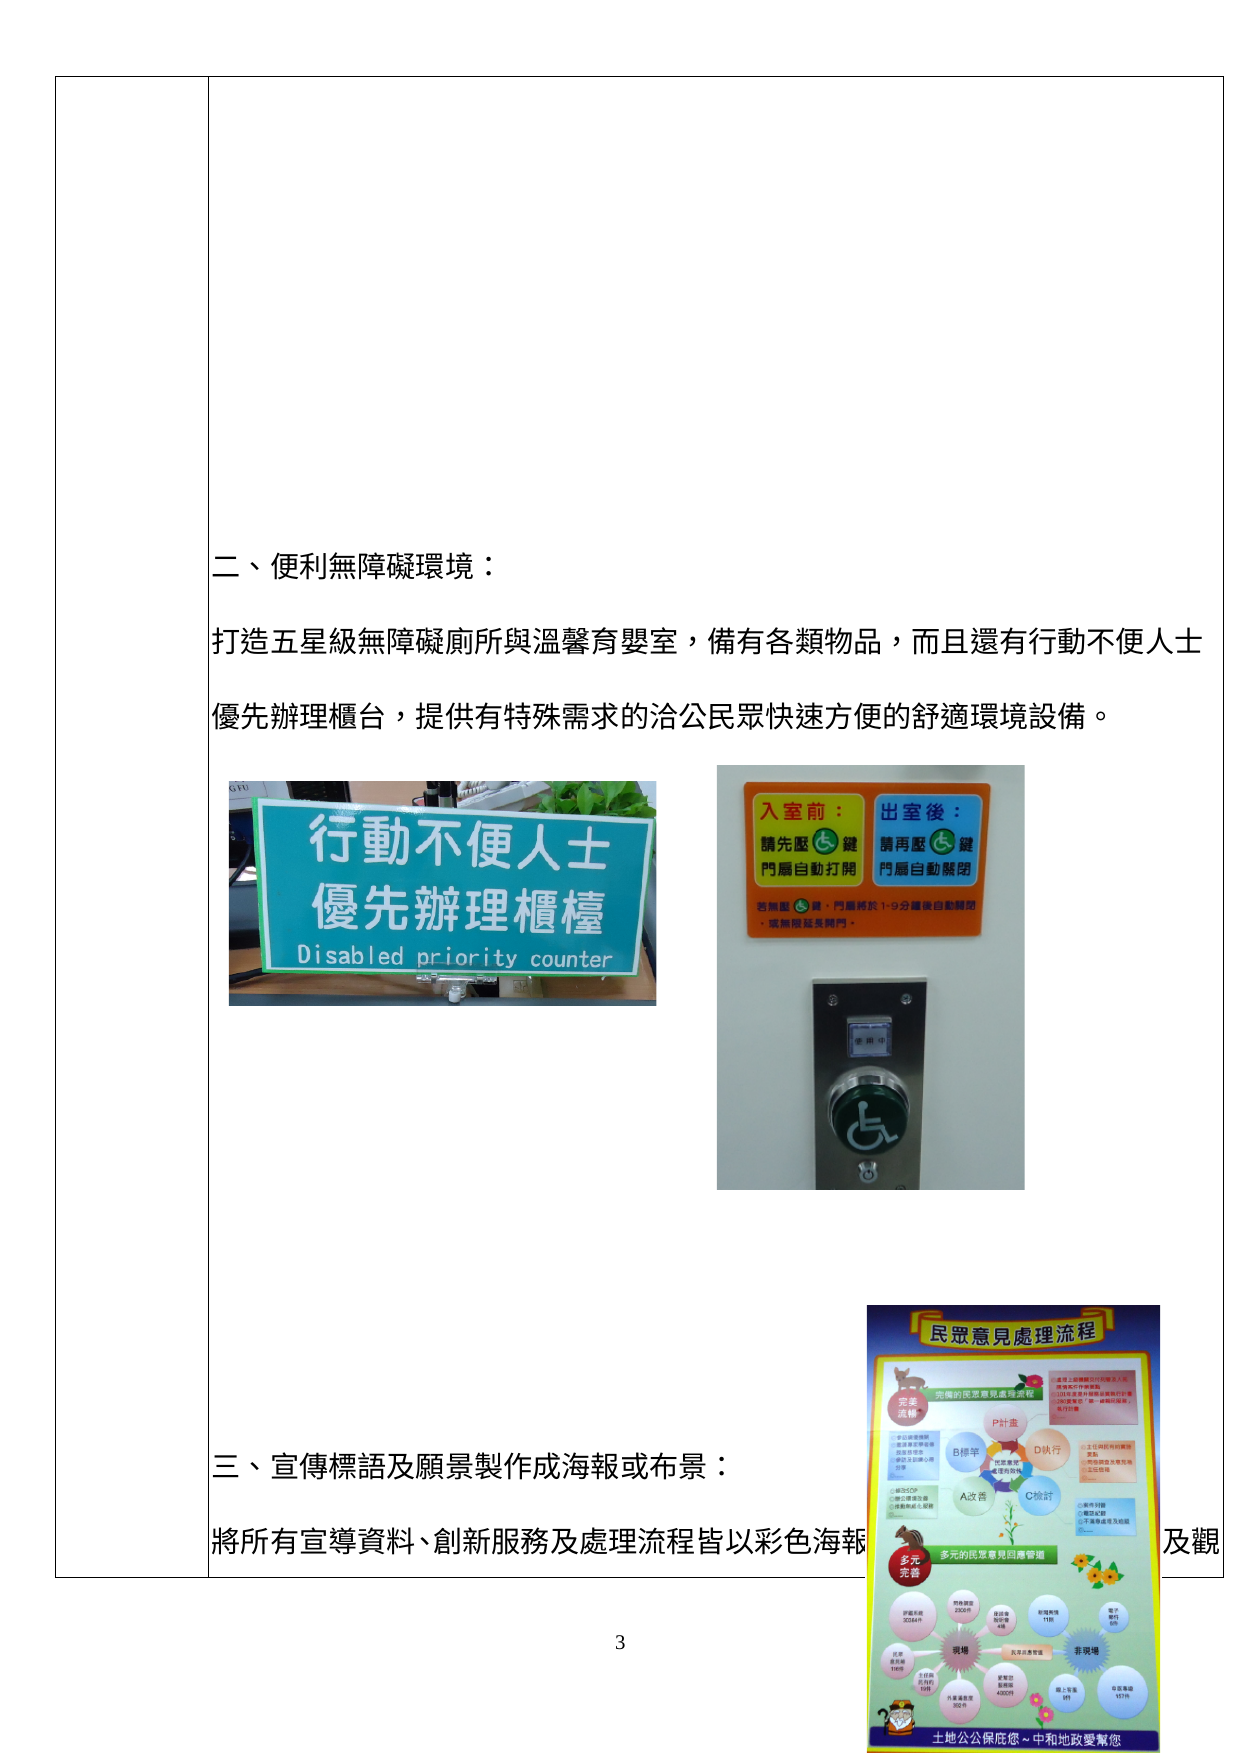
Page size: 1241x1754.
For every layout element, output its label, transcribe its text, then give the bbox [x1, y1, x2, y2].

picture [716, 765, 1025, 1190]
table_cell 在老天爺作美的天氣下，我們一群人來到了新北市中和地政事務所，中和地政事務所位於新北市中和區，鄰近台北捷運景安站，服務轄區為中和、永和地區。中和所是目前全國最新的地政事務所，為一棟地上七層地下3層之建築物，室內運用盆栽美化辦公空間，窗外也是做到綠美化，不僅在兩側遍植樹木，顯得生氣蓬勃，一片綠意盎然。 各樓層牆面製作各式統計分析或票選公布，連化妝室都以可愛彩色圖樣裝飾，讓人一進去就有好心情，所內設有視障按摩小棧，幫助弱勢也讓洽公民眾趁機舒緩身體，並經常性結合藝文大師將作品放置所內展覽，有摺紙創作展、美術聯展…等，打造知性的地政。 中和所營造優質與創新的便民服務設施及環境有： 一、E 化智慧洽公設施： 於大廳設有多功能智慧叫號系統，民眾於觸控螢幕點選申辦案件後取票，再由廣播語音及電視顯示器導引至指定櫃檯辦理，一樓大廳每個對外服務櫃台皆設有即時評鑑系統，單位首長亦設有主管即時控管系統，充分掌握現場民眾之反應。本所亦即將實施即時評鑑系統，經過中和所詳盡的解說，相信本所使用上更能得心應手。 二、便利無障礙環境： 打造五星級無障礙廁所與溫馨育嬰室，備有各類物品，而且還有行動不便人士優先辦理櫃台，提供有特殊需求的洽公民眾快速方便的舒適環境設備。 三、宣傳標語及願景製作成海報或布景： 將所有宣導資料、創新服務及處理流程皆以彩色海報方式呈現，讓洽公民眾及觀摩學習人員皆能清楚知道事務所做了哪些事，增加那些創新功能以及有意見時要如何反應，充分發揮宣傳功效。 此次參訪時間雖然只有2小時，但在觀摩過程中，見到中和所為民設想之創新措施，值得我們學習。但為民服務工作是不進則退，藉由這次機會到入圍機關實地參訪吸取他們成功的經驗，改進本所缺點或不足之處，讓民眾得到更優質簡便的服務，感受到本所貼心熱忱的服務。 [209, 77, 1223, 1754]
picture [866, 1305, 1160, 1753]
table_cell [56, 77, 208, 1577]
picture [228, 781, 657, 1006]
